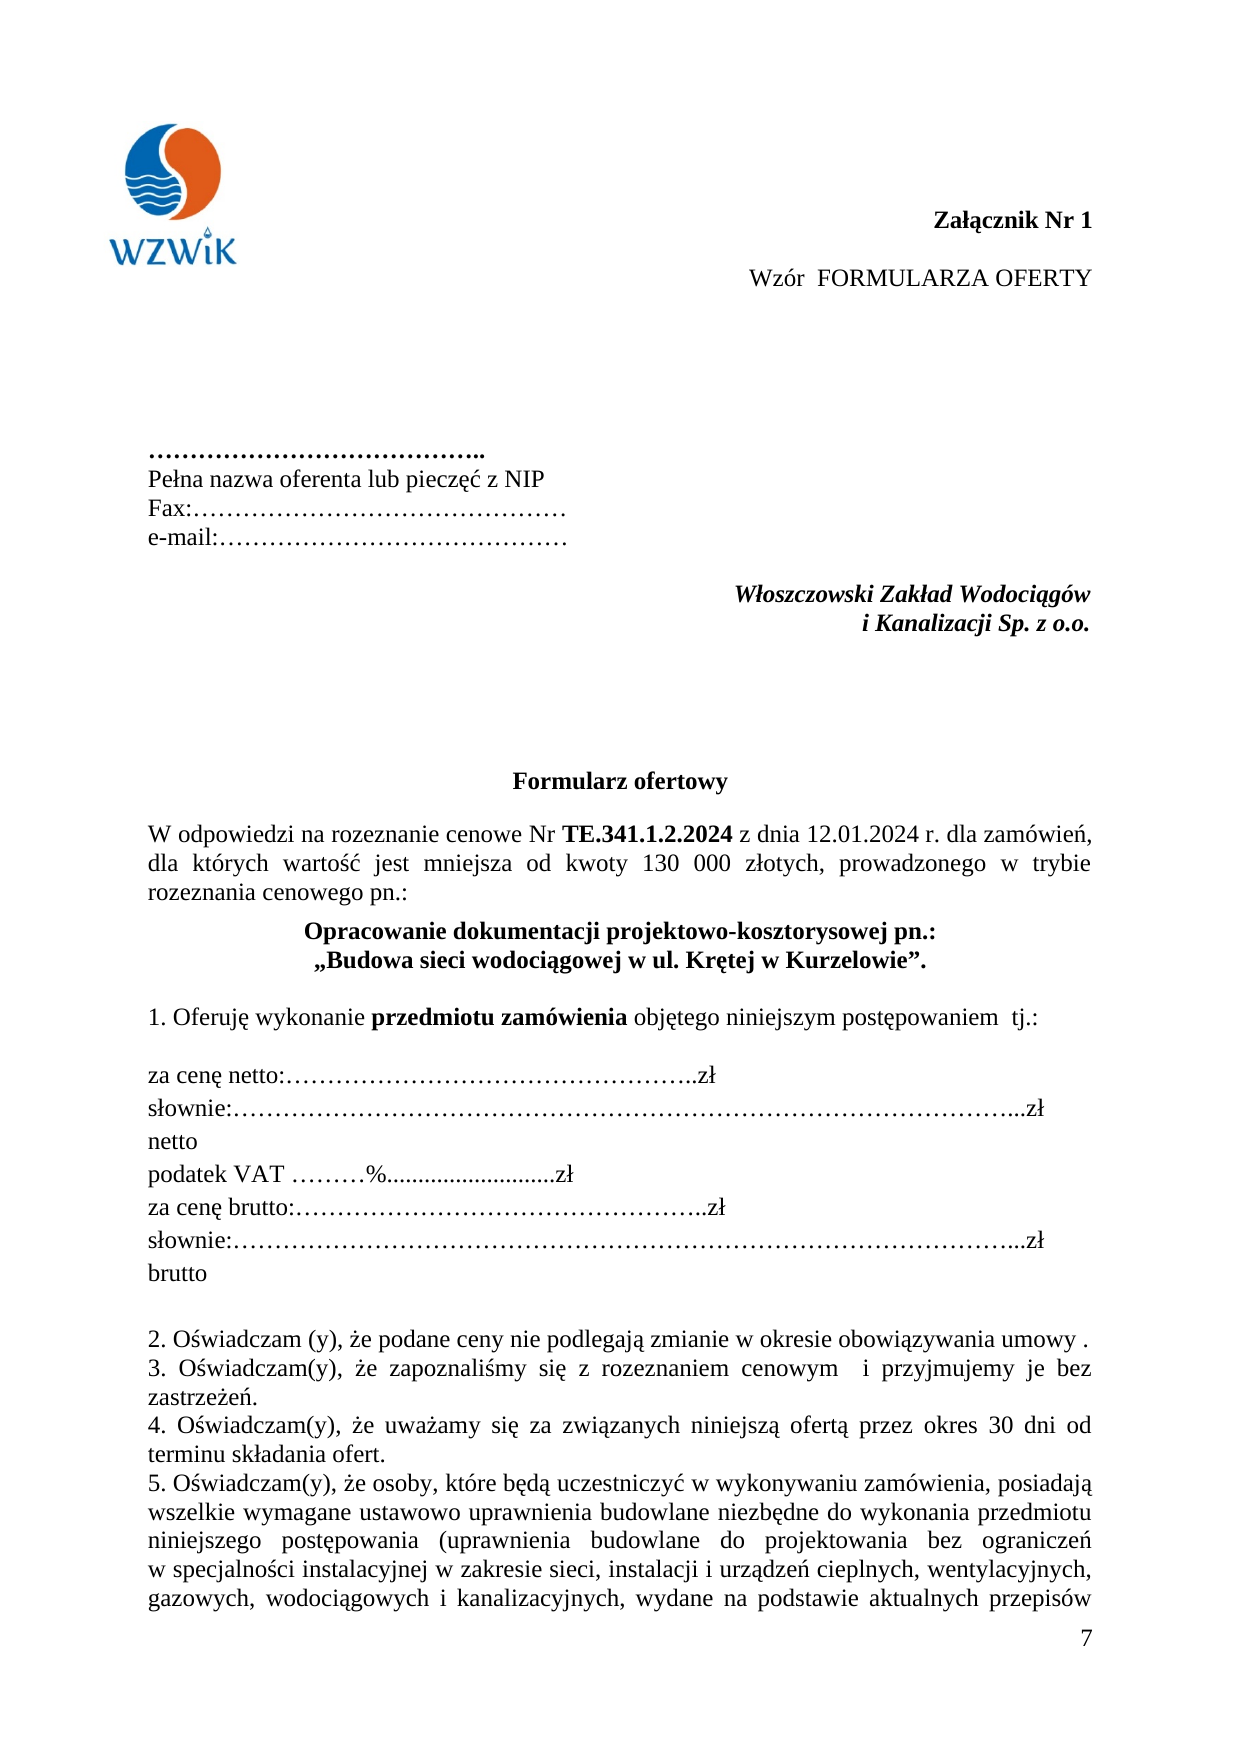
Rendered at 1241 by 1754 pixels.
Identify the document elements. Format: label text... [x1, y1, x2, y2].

text 3. Oświadczam(y), że zapoznaliśmy się z rozeznaniem cenowym i przyjmujemy je bez zastrzeżeń. [148, 1353, 1093, 1410]
text Fax:……………………………………… [148, 493, 1093, 522]
text 5. Oświadczam(y), że osoby, które będą uczestniczyć w wykonywaniu zamówienia, posiadają wszelkie wymagane ustawowo uprawnienia budowlane niezbędne do wykonania przedmiotu niniejszego postępowania (uprawnienia budowlane do projektowania bez ograniczeń w specjalności instalacyjnej w zakresie sieci, instalacji i urządzeń cieplnych, wentylacyjnych, gazowych, wodociągowych i kanalizacyjnych, wydane na podstawie aktualnych przepisów [148, 1468, 1093, 1612]
text W odpowiedzi na rozeznanie cenowe Nr TE.341.1.2.2024 z dnia 12.01.2024 r. dla zamówień, dla których wartość jest mniejsza od kwoty 130 000 złotych, prowadzonego w trybie rozeznania cenowego pn.: [148, 819, 1093, 906]
text za cenę brutto:…………………………………………..zł [148, 1192, 1093, 1221]
text 1. Oferuję wykonanie przedmiotu zamówienia objętego niniejszym postępowaniem tj.: [148, 1002, 1093, 1031]
text „Budowa sieci wodociągowej w ul. Krętej w Kurzelowie”. [148, 945, 1093, 974]
text Załącznik Nr 1 [241, 205, 1093, 234]
text ………………………………….. [148, 435, 1093, 464]
text Pełna nazwa oferenta lub pieczęć z NIP [148, 464, 1093, 493]
text Opracowanie dokumentacji projektowo-kosztorysowej pn.: [148, 916, 1093, 945]
text i Kanalizacji Sp. z o.o. [148, 608, 1093, 637]
text e-mail:…………………………………… [148, 522, 1093, 550]
text podatek VAT ………%...........................zł [148, 1159, 1093, 1188]
text 2. Oświadczam (y), że podane ceny nie podlegają zmianie w okresie obowiązywania umowy . [148, 1324, 1093, 1353]
text Wzór FORMULARZA OFERTY [148, 263, 1093, 292]
text słownie:…………………………………………………………………………………...zł brutto [148, 1225, 1093, 1287]
text za cenę netto:…………………………………………..zł [148, 1060, 1093, 1089]
text Włoszczowski Zakład Wodociągów [148, 579, 1093, 608]
text 4. Oświadczam(y), że uważamy się za związanych niniejszą ofertą przez okres 30 dni od terminu składania ofert. [148, 1410, 1093, 1468]
text słownie:…………………………………………………………………………………...zł netto [148, 1093, 1093, 1155]
text Formularz ofertowy [148, 766, 1093, 795]
